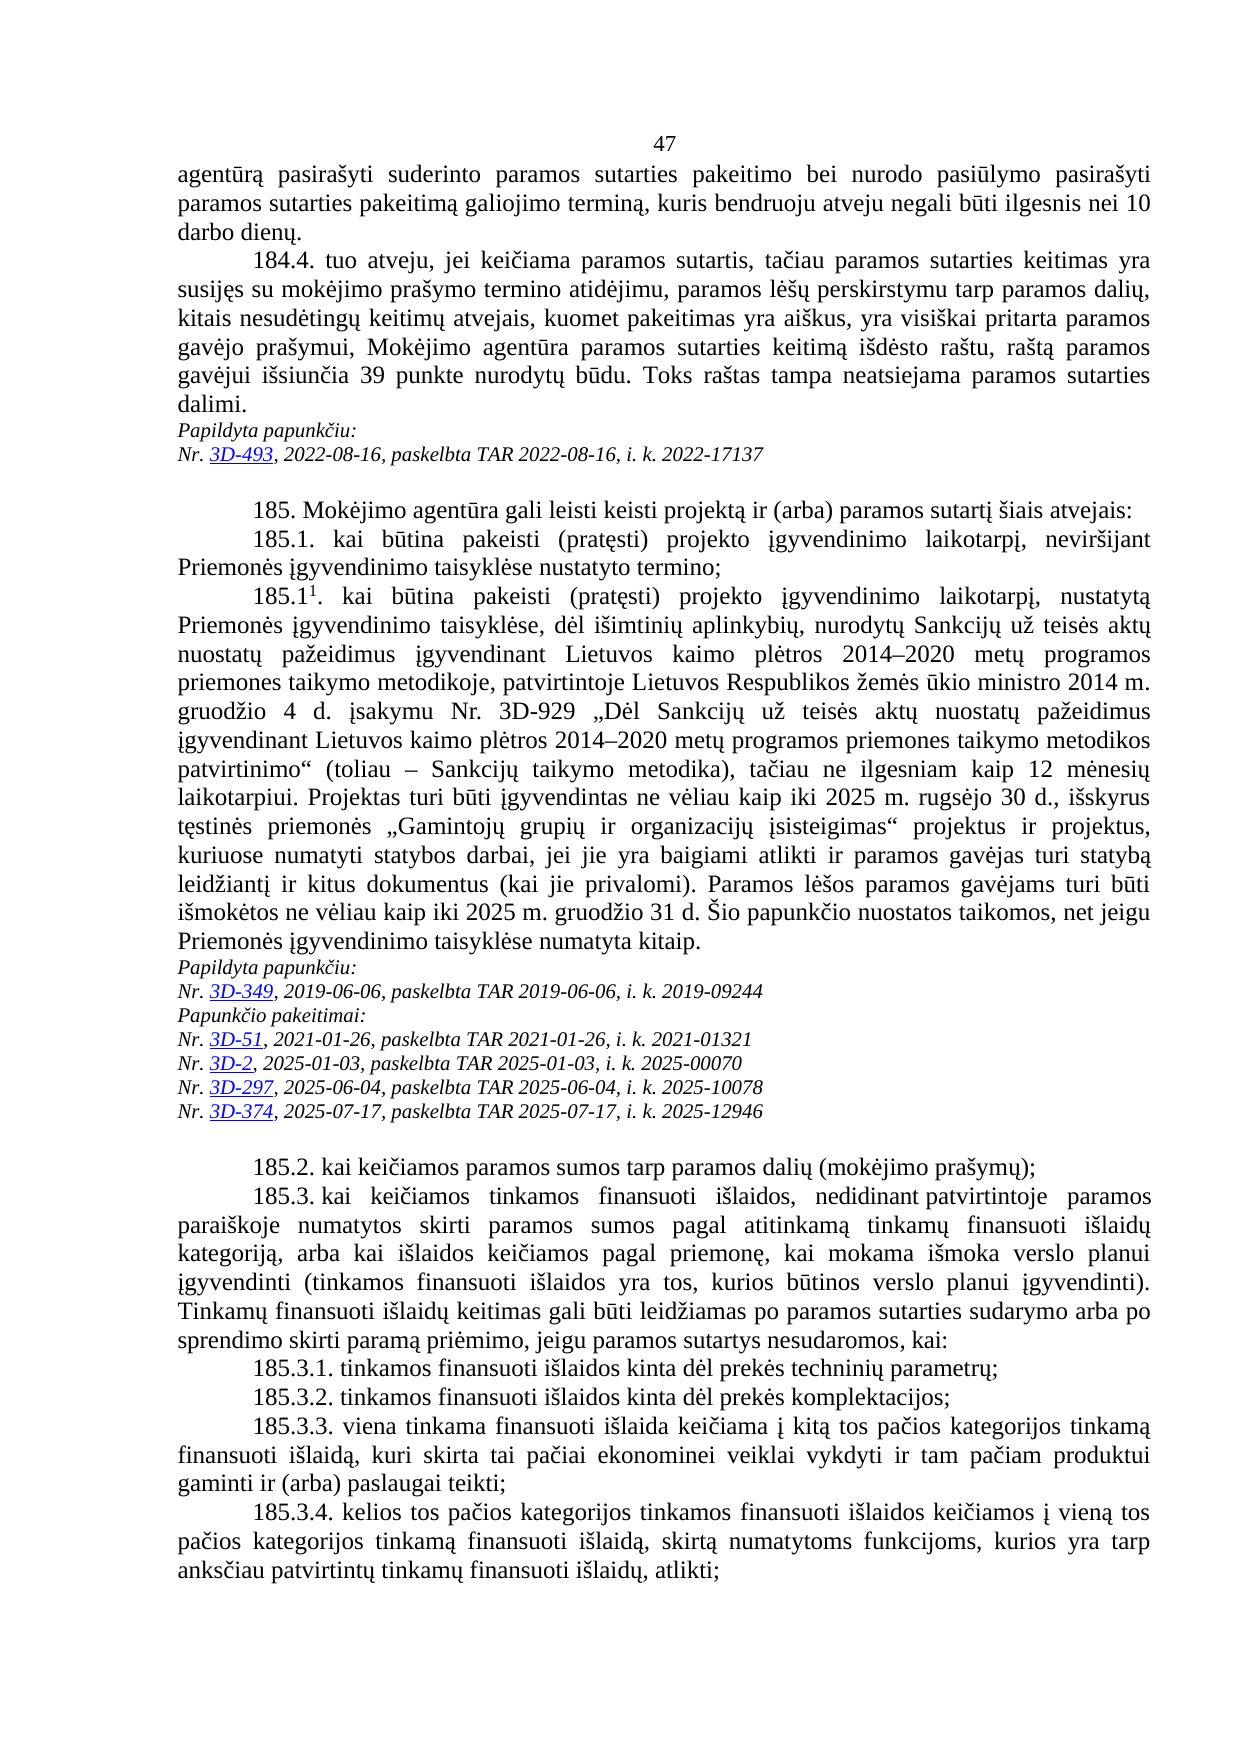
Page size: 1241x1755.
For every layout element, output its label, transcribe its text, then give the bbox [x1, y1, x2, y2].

text 185.11. kai būtina pakeisti (pratęsti) projekto įgyvendinimo laikotarpį, nustatytą Priemonės įgyvendinimo taisyklėse, dėl išimtinių aplinkybių, nurodytų Sankcijų už teisės aktų nuostatų pažeidimus įgyvendinant Lietuvos kaimo plėtros 2014–2020 metų programos priemones taikymo metodikoje, patvirtintoje Lietuvos Respublikos žemės ūkio ministro 2014 m. gruodžio 4 d. įsakymu Nr. 3D-929 „Dėl Sankcijų už teisės aktų nuostatų pažeidimus įgyvendinant Lietuvos kaimo plėtros 2014–2020 metų programos priemones taikymo metodikos patvirtinimo“ (toliau – Sankcijų taikymo metodika), tačiau ne ilgesniam kaip 12 mėnesių laikotarpiui. Projektas turi būti įgyvendintas ne vėliau kaip iki 2025 m. rugsėjo 30 d., išskyrus tęstinės priemonės „Gamintojų grupių ir organizacijų įsisteigimas“ projektus ir projektus, kuriuose numatyti statybos darbai, jei jie yra baigiami atlikti ir paramos gavėjas turi statybą leidžiantį ir kitus dokumentus (kai jie privalomi). Paramos lėšos paramos gavėjams turi būti išmokėtos ne vėliau kaip iki 2025 m. gruodžio 31 d. Šio papunkčio nuostatos taikomos, net jeigu Priemonės įgyvendinimo taisyklėse numatyta kitaip. [177, 581, 1152, 955]
text agentūrą pasirašyti suderinto paramos sutarties pakeitimo bei nurodo pasiūlymo pasirašyti paramos sutarties pakeitimą galiojimo terminą, kuris bendruoju atveju negali būti ilgesnis nei 10 darbo dienų. [177, 159, 1152, 246]
text Nr. 3D-297, 2025-06-04, paskelbta TAR 2025-06-04, i. k. 2025-10078 [177, 1075, 1152, 1099]
text 185. Mokėjimo agentūra gali leisti keisti projektą ir (arba) paramos sutartį šiais atvejais: [177, 495, 1152, 524]
text 185.2. kai keičiamos paramos sumos tarp paramos dalių (mokėjimo prašymų); [177, 1152, 1152, 1181]
text 185.3.1. tinkamos finansuoti išlaidos kinta dėl prekės techninių parametrų; [177, 1353, 1152, 1382]
text Papildyta papunkčiu: [177, 418, 1152, 442]
text Papildyta papunkčiu: [177, 955, 1152, 979]
text 184.4. tuo atveju, jei keičiama paramos sutartis, tačiau paramos sutarties keitimas yra susijęs su mokėjimo prašymo termino atidėjimu, paramos lėšų perskirstymu tarp paramos dalių, kitais nesudėtingų keitimų atvejais, kuomet pakeitimas yra aiškus, yra visiškai pritarta paramos gavėjo prašymui, Mokėjimo agentūra paramos sutarties keitimą išdėsto raštu, raštą paramos gavėjui išsiunčia 39 punkte nurodytų būdu. Toks raštas tampa neatsiejama paramos sutarties dalimi. [177, 246, 1152, 418]
text 185.3.4. kelios tos pačios kategorijos tinkamos finansuoti išlaidos keičiamos į vieną tos pačios kategorijos tinkamą finansuoti išlaidą, skirtą numatytoms funkcijoms, kurios yra tarp anksčiau patvirtintų tinkamų finansuoti išlaidų, atlikti; [177, 1497, 1152, 1583]
text 185.3. kai keičiamos tinkamos finansuoti išlaidos, nedidinant patvirtintoje paramos paraiškoje numatytos skirti paramos sumos pagal atitinkamą tinkamų finansuoti išlaidų kategoriją, arba kai išlaidos keičiamos pagal priemonę, kai mokama išmoka verslo planui įgyvendinti (tinkamos finansuoti išlaidos yra tos, kurios būtinos verslo planui įgyvendinti). Tinkamų finansuoti išlaidų keitimas gali būti leidžiamas po paramos sutarties sudarymo arba po sprendimo skirti paramą priėmimo, jeigu paramos sutartys nesudaromos, kai: [177, 1181, 1152, 1353]
text Nr. 3D-374, 2025-07-17, paskelbta TAR 2025-07-17, i. k. 2025-12946 [177, 1099, 1152, 1123]
text Nr. 3D-51, 2021-01-26, paskelbta TAR 2021-01-26, i. k. 2021-01321 [177, 1027, 1152, 1051]
text 185.1. kai būtina pakeisti (pratęsti) projekto įgyvendinimo laikotarpį, neviršijant Priemonės įgyvendinimo taisyklėse nustatyto termino; [177, 524, 1152, 581]
text Nr. 3D-349, 2019-06-06, paskelbta TAR 2019-06-06, i. k. 2019-09244 [177, 979, 1152, 1003]
text Nr. 3D-493, 2022-08-16, paskelbta TAR 2022-08-16, i. k. 2022-17137 [177, 442, 1152, 466]
text Papunkčio pakeitimai: [177, 1003, 1152, 1027]
text 185.3.3. viena tinkama finansuoti išlaida keičiama į kitą tos pačios kategorijos tinkamą finansuoti išlaidą, kuri skirta tai pačiai ekonominei veiklai vykdyti ir tam pačiam produktui gaminti ir (arba) paslaugai teikti; [177, 1411, 1152, 1497]
text 185.3.2. tinkamos finansuoti išlaidos kinta dėl prekės komplektacijos; [177, 1382, 1152, 1411]
text Nr. 3D-2, 2025-01-03, paskelbta TAR 2025-01-03, i. k. 2025-00070 [177, 1051, 1152, 1075]
